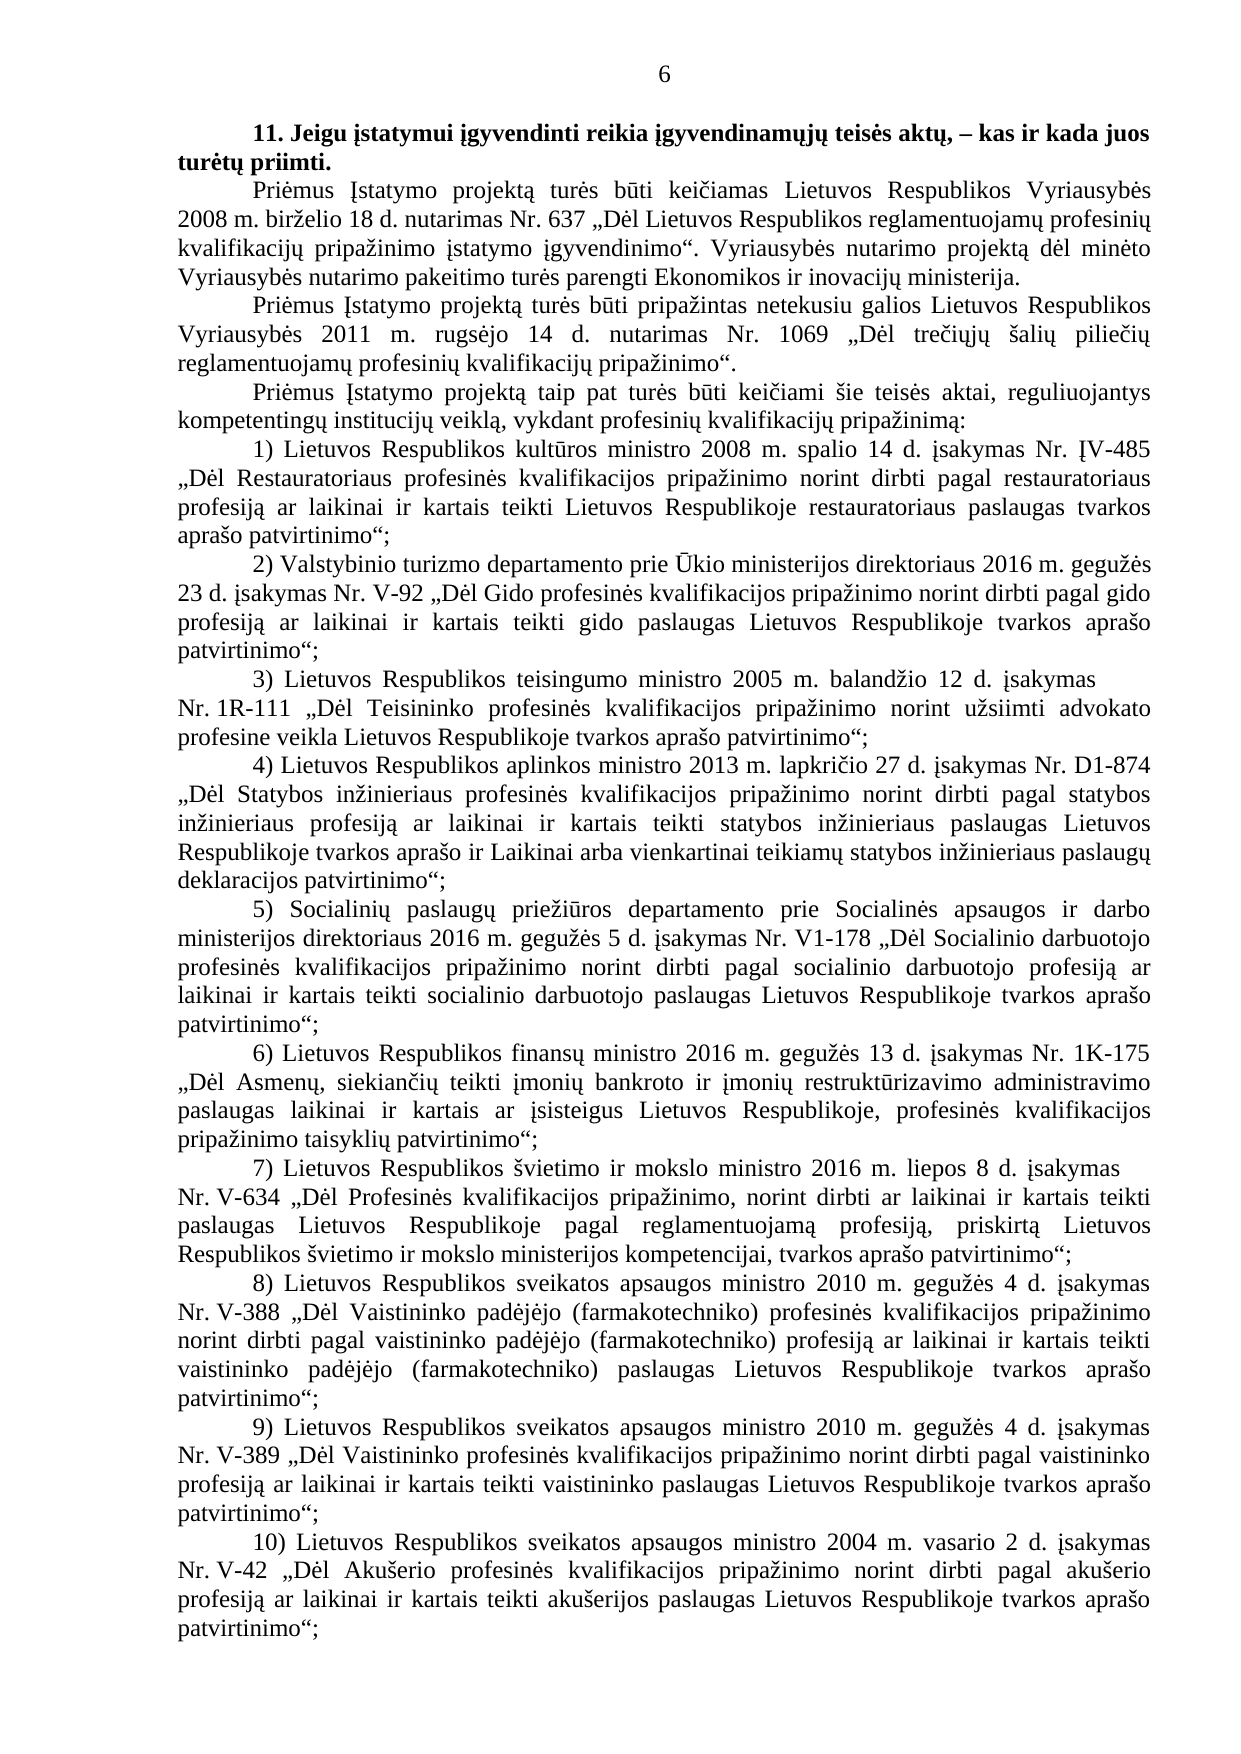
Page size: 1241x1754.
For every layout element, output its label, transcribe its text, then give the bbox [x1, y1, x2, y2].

text 5) Socialinių paslaugų priežiūros departamento prie Socialinės apsaugos ir darbo ministerijos direktoriaus 2016 m. gegužės 5 d. įsakymas Nr. V1-178 „Dėl Socialinio darbuotojo profesinės kvalifikacijos pripažinimo norint dirbti pagal socialinio darbuotojo profesiją ar laikinai ir kartais teikti socialinio darbuotojo paslaugas Lietuvos Respublikoje tvarkos aprašo patvirtinimo“; [177, 894, 1152, 1038]
text 1) Lietuvos Respublikos kultūros ministro 2008 m. spalio 14 d. įsakymas Nr. ĮV-485 „Dėl Restauratoriaus profesinės kvalifikacijos pripažinimo norint dirbti pagal restauratoriaus profesiją ar laikinai ir kartais teikti Lietuvos Respublikoje restauratoriaus paslaugas tvarkos aprašo patvirtinimo“; [177, 434, 1152, 549]
text 3) Lietuvos Respublikos teisingumo ministro 2005 m. balandžio 12 d. įsakymas Nr. 1R-111 „Dėl Teisininko profesinės kvalifikacijos pripažinimo norint užsiimti advokato profesine veikla Lietuvos Respublikoje tvarkos aprašo patvirtinimo“; [177, 664, 1152, 751]
text Priėmus Įstatymo projektą taip pat turės būti keičiami šie teisės aktai, reguliuojantys kompetentingų institucijų veiklą, vykdant profesinių kvalifikacijų pripažinimą: [177, 377, 1152, 434]
text 6) Lietuvos Respublikos finansų ministro 2016 m. gegužės 13 d. įsakymas Nr. 1K-175 „Dėl Asmenų, siekiančių teikti įmonių bankroto ir įmonių restruktūrizavimo administravimo paslaugas laikinai ir kartais ar įsisteigus Lietuvos Respublikoje, profesinės kvalifikacijos pripažinimo taisyklių patvirtinimo“; [177, 1038, 1152, 1153]
text 11. Jeigu įstatymui įgyvendinti reikia įgyvendinamųjų teisės aktų, – kas ir kada juos turėtų priimti. [177, 118, 1152, 176]
text 9) Lietuvos Respublikos sveikatos apsaugos ministro 2010 m. gegužės 4 d. įsakymas Nr. V-389 „Dėl Vaistininko profesinės kvalifikacijos pripažinimo norint dirbti pagal vaistininko profesiją ar laikinai ir kartais teikti vaistininko paslaugas Lietuvos Respublikoje tvarkos aprašo patvirtinimo“; [177, 1412, 1152, 1527]
text 2) Valstybinio turizmo departamento prie Ūkio ministerijos direktoriaus 2016 m. gegužės 23 d. įsakymas Nr. V-92 „Dėl Gido profesinės kvalifikacijos pripažinimo norint dirbti pagal gido profesiją ar laikinai ir kartais teikti gido paslaugas Lietuvos Respublikoje tvarkos aprašo patvirtinimo“; [177, 549, 1152, 664]
text Priėmus Įstatymo projektą turės būti pripažintas netekusiu galios Lietuvos Respublikos Vyriausybės 2011 m. rugsėjo 14 d. nutarimas Nr. 1069 „Dėl trečiųjų šalių piliečių reglamentuojamų profesinių kvalifikacijų pripažinimo“. [177, 291, 1152, 377]
text Priėmus Įstatymo projektą turės būti keičiamas Lietuvos Respublikos Vyriausybės 2008 m. birželio 18 d. nutarimas Nr. 637 „Dėl Lietuvos Respublikos reglamentuojamų profesinių kvalifikacijų pripažinimo įstatymo įgyvendinimo“. Vyriausybės nutarimo projektą dėl minėto Vyriausybės nutarimo pakeitimo turės parengti Ekonomikos ir inovacijų ministerija. [177, 176, 1152, 291]
text 4) Lietuvos Respublikos aplinkos ministro 2013 m. lapkričio 27 d. įsakymas Nr. D1-874 „Dėl Statybos inžinieriaus profesinės kvalifikacijos pripažinimo norint dirbti pagal statybos inžinieriaus profesiją ar laikinai ir kartais teikti statybos inžinieriaus paslaugas Lietuvos Respublikoje tvarkos aprašo ir Laikinai arba vienkartinai teikiamų statybos inžinieriaus paslaugų deklaracijos patvirtinimo“; [177, 751, 1152, 894]
text 8) Lietuvos Respublikos sveikatos apsaugos ministro 2010 m. gegužės 4 d. įsakymas Nr. V-388 „Dėl Vaistininko padėjėjo (farmakotechniko) profesinės kvalifikacijos pripažinimo norint dirbti pagal vaistininko padėjėjo (farmakotechniko) profesiją ar laikinai ir kartais teikti vaistininko padėjėjo (farmakotechniko) paslaugas Lietuvos Respublikoje tvarkos aprašo patvirtinimo“; [177, 1268, 1152, 1412]
text 10) Lietuvos Respublikos sveikatos apsaugos ministro 2004 m. vasario 2 d. įsakymas Nr. V-42 „Dėl Akušerio profesinės kvalifikacijos pripažinimo norint dirbti pagal akušerio profesiją ar laikinai ir kartais teikti akušerijos paslaugas Lietuvos Respublikoje tvarkos aprašo patvirtinimo“; [177, 1527, 1152, 1642]
text 7) Lietuvos Respublikos švietimo ir mokslo ministro 2016 m. liepos 8 d. įsakymas Nr. V-634 „Dėl Profesinės kvalifikacijos pripažinimo, norint dirbti ar laikinai ir kartais teikti paslaugas Lietuvos Respublikoje pagal reglamentuojamą profesiją, priskirtą Lietuvos Respublikos švietimo ir mokslo ministerijos kompetencijai, tvarkos aprašo patvirtinimo“; [177, 1153, 1152, 1268]
